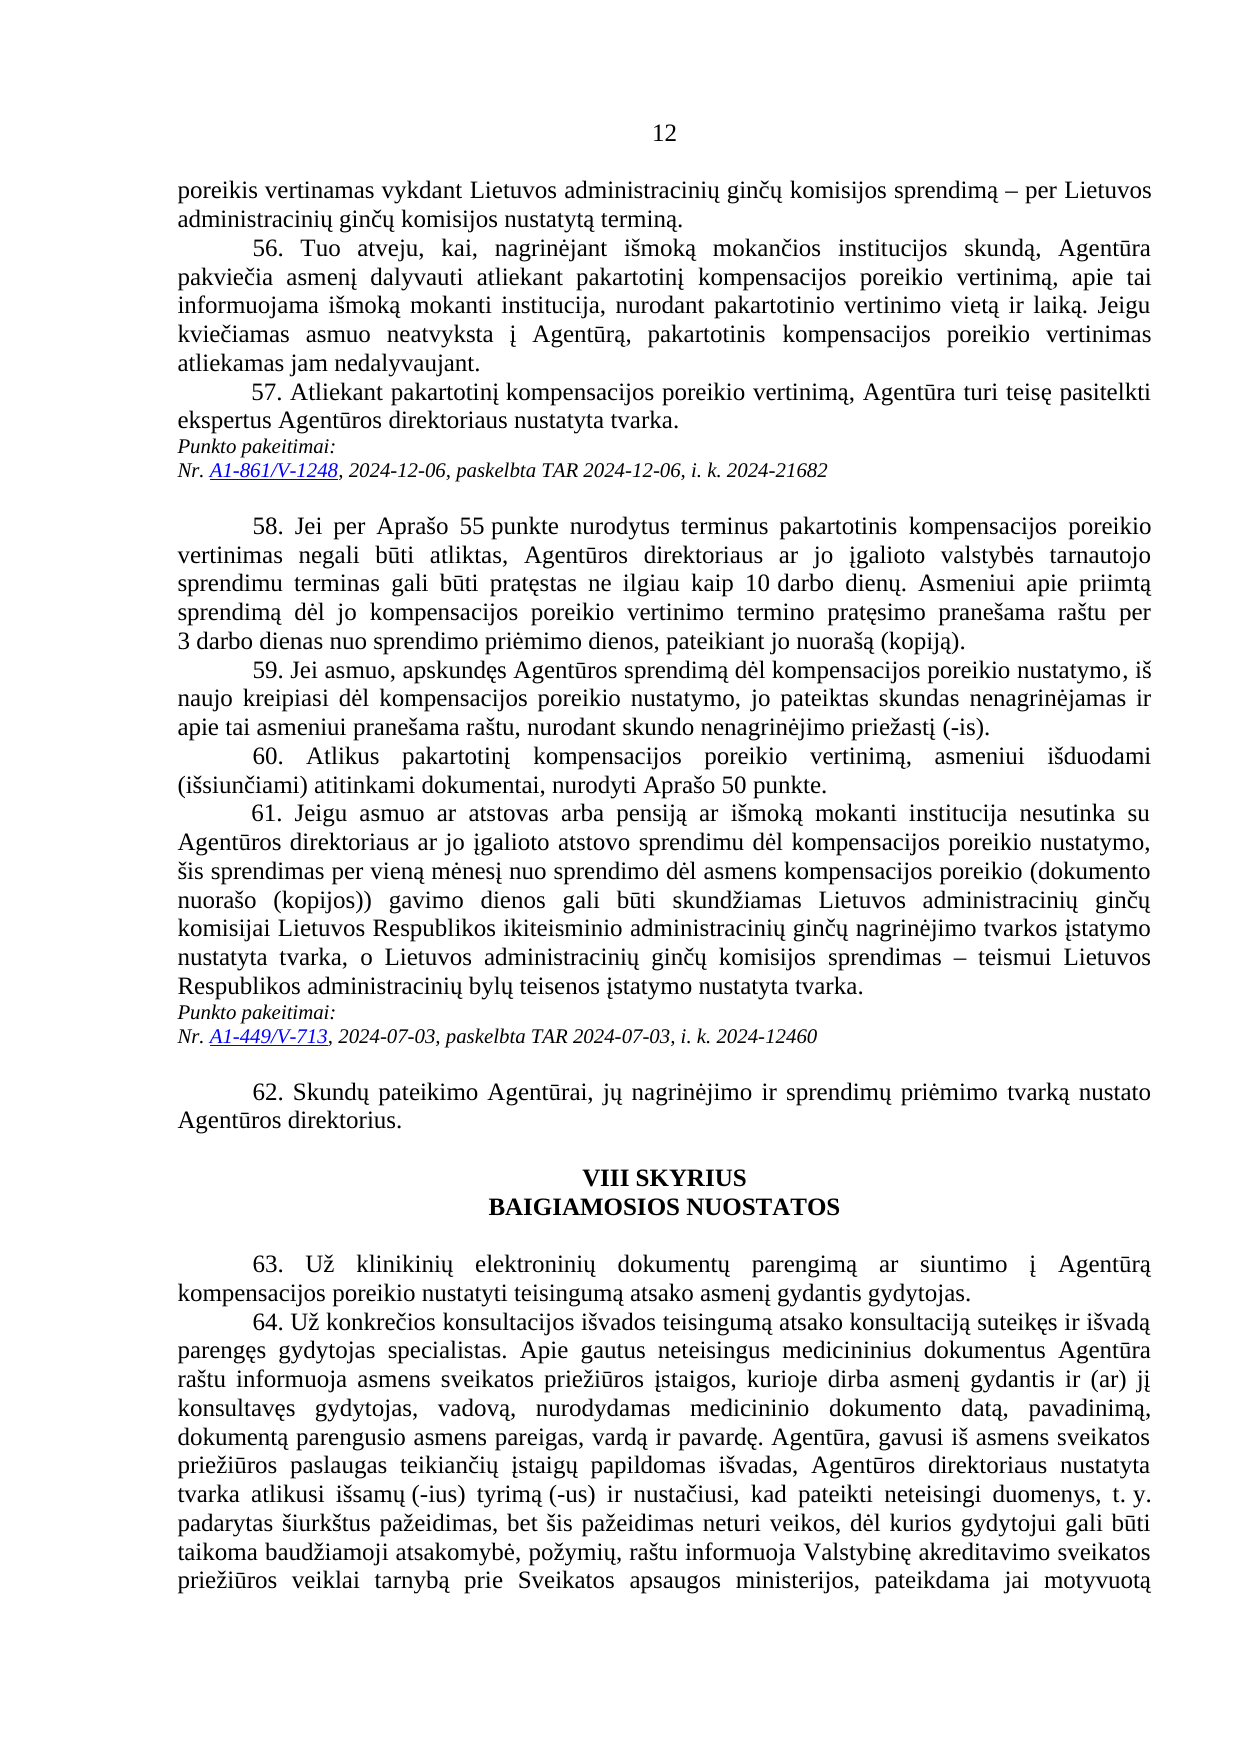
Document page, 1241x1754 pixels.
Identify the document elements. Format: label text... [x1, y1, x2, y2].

text 63. Už klinikinių elektroninių dokumentų parengimą ar siuntimo į Agentūrą kompensacijos poreikio nustatyti teisingumą atsako asmenį gydantis gydytojas. [177, 1249, 1152, 1307]
text 60. Atlikus pakartotinį kompensacijos poreikio vertinimą, asmeniui išduodami (išsiunčiami) atitinkami dokumentai, nurodyti Aprašo 50 punkte. [177, 741, 1152, 798]
text 64. Už konkrečios konsultacijos išvados teisingumą atsako konsultaciją suteikęs ir išvadą parengęs gydytojas specialistas. Apie gautus neteisingus medicininius dokumentus Agentūra raštu informuoja asmens sveikatos priežiūros įstaigos, kurioje dirba asmenį gydantis ir (ar) jį konsultavęs gydytojas, vadovą, nurodydamas medicininio dokumento datą, pavadinimą, dokumentą parengusio asmens pareigas, vardą ir pavardę. Agentūra, gavusi iš asmens sveikatos priežiūros paslaugas teikiančių įstaigų papildomas išvadas, Agentūros direktoriaus nustatyta tvarka atlikusi išsamų (-ius) tyrimą (-us) ir nustačiusi, kad pateikti neteisingi duomenys, t. y. padarytas šiurkštus pažeidimas, bet šis pažeidimas neturi veikos, dėl kurios gydytojui gali būti taikoma baudžiamoji atsakomybė, požymių, raštu informuoja Valstybinę akreditavimo sveikatos priežiūros veiklai tarnybą prie Sveikatos apsaugos ministerijos, pateikdama jai motyvuotą [177, 1307, 1152, 1594]
text VIII SKYRIUS [177, 1163, 1152, 1192]
text BAIGIAMOSIOS NUOSTATOS [177, 1192, 1152, 1220]
text 57. Atliekant pakartotinį kompensacijos poreikio vertinimą, Agentūra turi teisę pasitelkti ekspertus Agentūros direktoriaus nustatyta tvarka. [177, 377, 1152, 434]
text 56. Tuo atveju, kai, nagrinėjant išmoką mokančios institucijos skundą, Agentūra pakviečia asmenį dalyvauti atliekant pakartotinį kompensacijos poreikio vertinimą, apie tai informuojama išmoką mokanti institucija, nurodant pakartotinio vertinimo vietą ir laiką. Jeigu kviečiamas asmuo neatvyksta į Agentūrą, pakartotinis kompensacijos poreikio vertinimas atliekamas jam nedalyvaujant. [177, 233, 1152, 377]
text poreikis vertinamas vykdant Lietuvos administracinių ginčų komisijos sprendimą – per Lietuvos administracinių ginčų komisijos nustatytą terminą. [177, 175, 1152, 233]
text Punkto pakeitimai: [177, 434, 1152, 458]
text 62. Skundų pateikimo Agentūrai, jų nagrinėjimo ir sprendimų priėmimo tvarką nustato Agentūros direktorius. [177, 1077, 1152, 1134]
text Punkto pakeitimai: [177, 1000, 1152, 1024]
text 58. Jei per Aprašo 55 punkte nurodytus terminus pakartotinis kompensacijos poreikio vertinimas negali būti atliktas, Agentūros direktoriaus ar jo įgalioto valstybės tarnautojo sprendimu terminas gali būti pratęstas ne ilgiau kaip 10 darbo dienų. Asmeniui apie priimtą sprendimą dėl jo kompensacijos poreikio vertinimo termino pratęsimo pranešama raštu per 3 darbo dienas nuo sprendimo priėmimo dienos, pateikiant jo nuorašą (kopiją). [177, 511, 1152, 655]
text 59. Jei asmuo, apskundęs Agentūros sprendimą dėl kompensacijos poreikio nustatymo, iš naujo kreipiasi dėl kompensacijos poreikio nustatymo, jo pateiktas skundas nenagrinėjamas ir apie tai asmeniui pranešama raštu, nurodant skundo nenagrinėjimo priežastį (-is). [177, 655, 1152, 741]
text Nr. A1-861/V-1248, 2024-12-06, paskelbta TAR 2024-12-06, i. k. 2024-21682 [177, 458, 1152, 482]
text 61. Jeigu asmuo ar atstovas arba pensiją ar išmoką mokanti institucija nesutinka su Agentūros direktoriaus ar jo įgalioto atstovo sprendimu dėl kompensacijos poreikio nustatymo, šis sprendimas per vieną mėnesį nuo sprendimo dėl asmens kompensacijos poreikio (dokumento nuorašo (kopijos)) gavimo dienos gali būti skundžiamas Lietuvos administracinių ginčų komisijai Lietuvos Respublikos ikiteisminio administracinių ginčų nagrinėjimo tvarkos įstatymo nustatyta tvarka, o Lietuvos administracinių ginčų komisijos sprendimas – teismui Lietuvos Respublikos administracinių bylų teisenos įstatymo nustatyta tvarka. [177, 798, 1152, 1000]
text Nr. A1-449/V-713, 2024-07-03, paskelbta TAR 2024-07-03, i. k. 2024-12460 [177, 1024, 1152, 1048]
